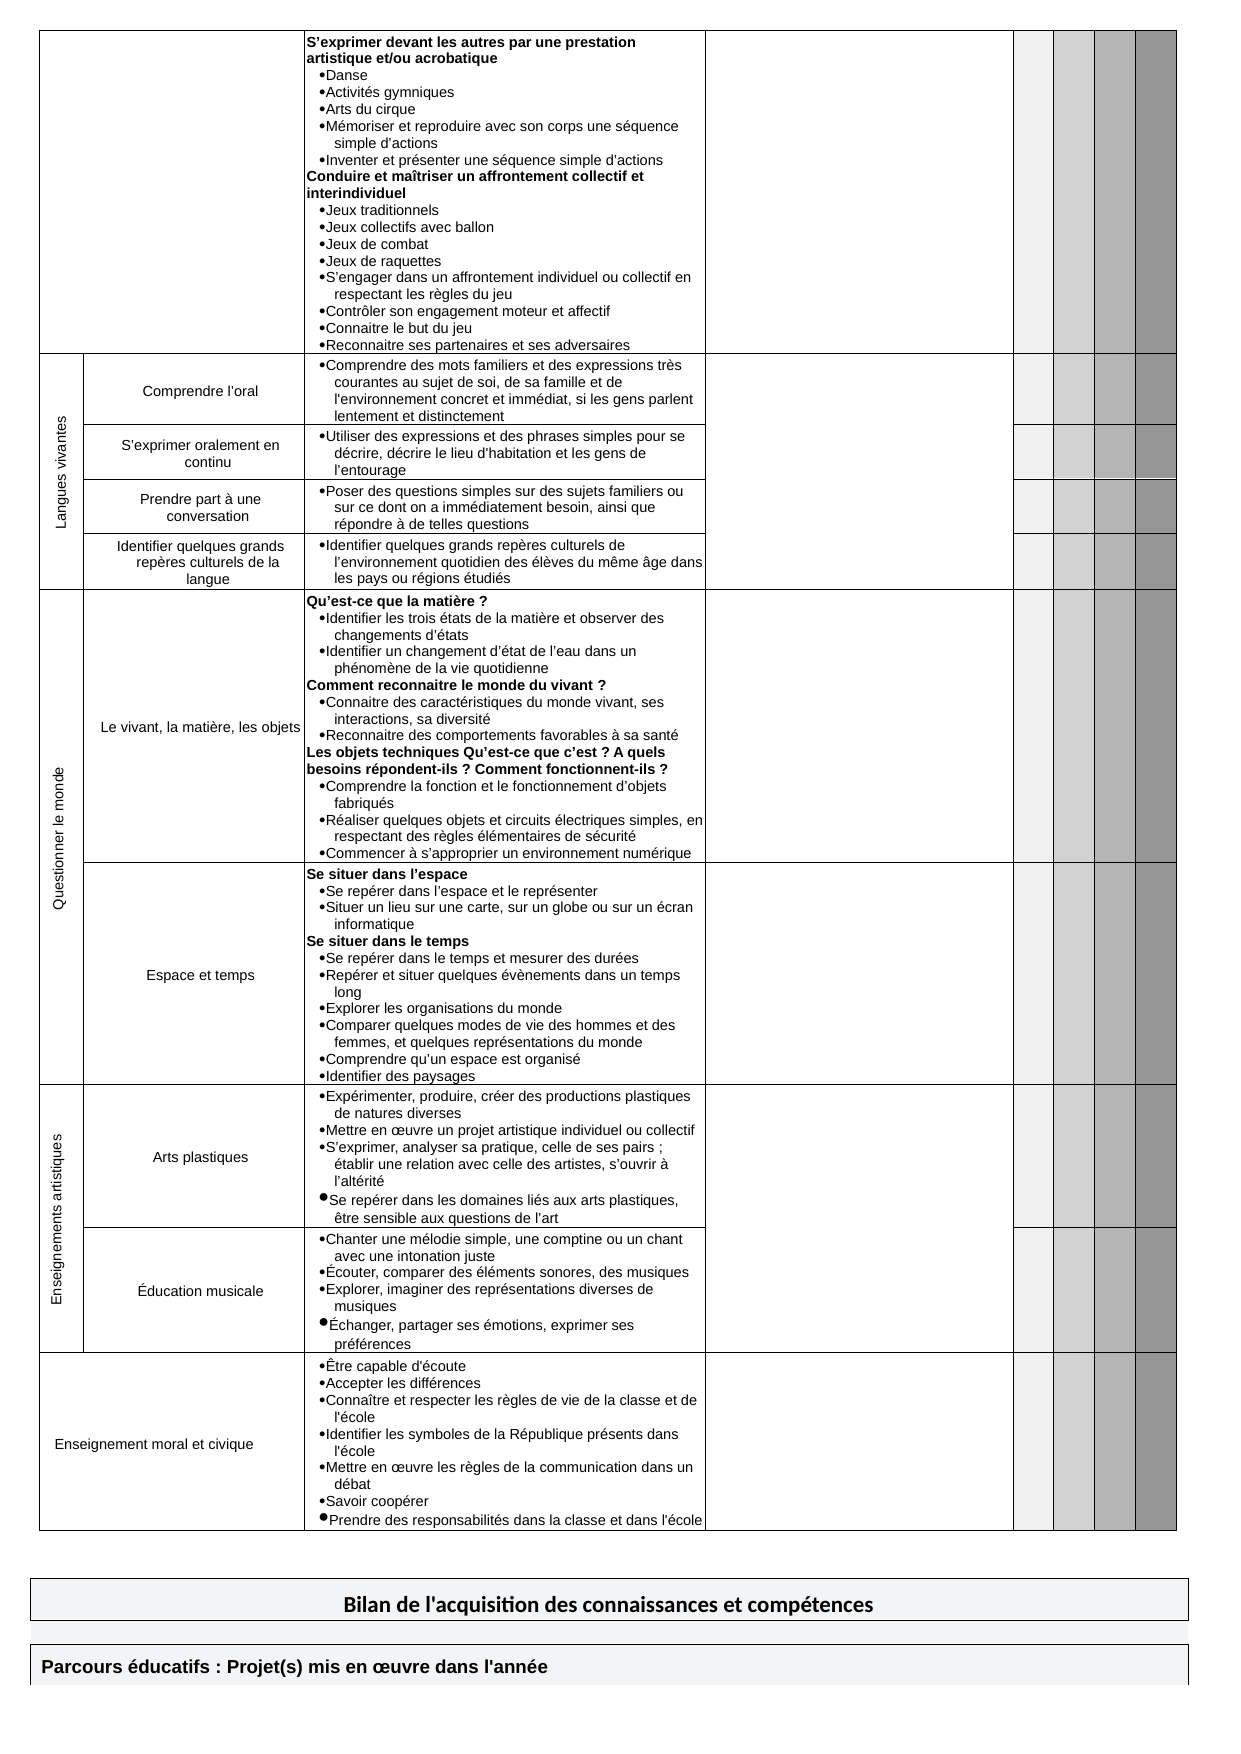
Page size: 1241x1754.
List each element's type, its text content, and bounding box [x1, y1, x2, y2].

table_cell [1014, 480, 1053, 533]
table_cell [1014, 534, 1053, 589]
table_cell [1095, 425, 1135, 478]
table_cell Comprendre des mots familiers et des expressions très courantes au sujet de soi, de sa famille et de l'environnement concret et immédiat, si les gens parlent lentement et distinctement [305, 354, 705, 424]
table_cell [1054, 1085, 1094, 1227]
table_cell Langues vivantes [40, 354, 83, 589]
table_cell [1136, 1228, 1176, 1352]
table_cell Comprendre l’oral [84, 354, 304, 424]
table_cell [706, 31, 1013, 353]
table_cell [1014, 863, 1053, 1084]
table_cell [706, 354, 1013, 589]
table_cell [31, 1621, 1188, 1643]
table_cell [1095, 480, 1135, 533]
table_cell [706, 1353, 1013, 1530]
table_cell [1054, 354, 1094, 424]
table_cell [1136, 1085, 1176, 1227]
table_cell [1014, 1228, 1053, 1352]
table_cell Être capable d'écoute Accepter les différences Connaître et respecter les règles de vie de la classe et de l'école Identifier les symboles de la République présents dans l'école Mettre en œuvre les règles de la communication dans un débat Savoir coopérer Prendre des responsabilités dans la classe et dans l'école [305, 1353, 705, 1530]
table_cell [1095, 1085, 1135, 1227]
table_cell [706, 590, 1013, 862]
table_cell [1014, 425, 1053, 478]
table_cell Espace et temps [84, 863, 304, 1084]
table_cell [1014, 1085, 1053, 1227]
table_cell [706, 863, 1013, 1084]
table_cell [1095, 534, 1135, 589]
table_cell [1136, 590, 1176, 862]
table_cell [1054, 480, 1094, 533]
table_cell Arts plastiques [84, 1085, 304, 1227]
table_cell [1136, 534, 1176, 589]
table_cell Enseignements artistiques [40, 1085, 83, 1352]
table_cell [40, 31, 304, 353]
table_cell [1095, 863, 1135, 1084]
table_cell [1136, 863, 1176, 1084]
table_cell [1054, 425, 1094, 478]
table_cell [1054, 31, 1094, 353]
table_cell Éducation musicale [84, 1228, 304, 1352]
table_cell [1054, 1228, 1094, 1352]
table_cell [1054, 1353, 1094, 1530]
table_cell [1095, 31, 1135, 353]
table_cell Le vivant, la matière, les objets [84, 590, 304, 862]
table_cell [1136, 31, 1176, 353]
table_cell [1054, 590, 1094, 862]
table_cell [1054, 534, 1094, 589]
table_cell [1136, 1353, 1176, 1530]
table_cell [706, 1085, 1013, 1352]
table_cell Qu’est-ce que la matière ? Identifier les trois états de la matière et observer des changements d’états Identifier un changement d’état de l’eau dans un phénomène de la vie quotidienne Comment reconnaitre le monde du vivant ? Connaitre des caractéristiques du monde vivant, ses interactions, sa diversité Reconnaitre des comportements favorables à sa santé Les objets techniques Qu’est-ce que c’est ? A quels besoins répondent-ils ? Comment fonctionnent-ils ? Comprendre la fonction et le fonctionnement d’objets fabriqués Réaliser quelques objets et circuits électriques simples, en respectant des règles élémentaires de sécurité Commencer à s’approprier un environnement numérique [305, 590, 705, 862]
table_cell [1014, 590, 1053, 862]
table_cell [1095, 590, 1135, 862]
table_cell S’exprimer oralement en continu [84, 425, 304, 478]
table_cell [1136, 480, 1176, 533]
table_cell [1095, 354, 1135, 424]
table_cell [1014, 1353, 1053, 1530]
table_cell Enseignement moral et civique [40, 1353, 304, 1530]
table_cell Identifier quelques grands repères culturels de la langue [84, 534, 304, 589]
table_cell Utiliser des expressions et des phrases simples pour se décrire, décrire le lieu d'habitation et les gens de l’entourage [305, 425, 705, 478]
table_cell [1014, 31, 1053, 353]
table_cell [1095, 1353, 1135, 1530]
table_cell Se situer dans l’espace Se repérer dans l’espace et le représenter Situer un lieu sur une carte, sur un globe ou sur un écran informatique Se situer dans le temps Se repérer dans le temps et mesurer des durées Repérer et situer quelques évènements dans un temps long Explorer les organisations du monde Comparer quelques modes de vie des hommes et des femmes, et quelques représentations du monde Comprendre qu’un espace est organisé Identifier des paysages [305, 863, 705, 1084]
table_cell [1095, 1228, 1135, 1352]
table_cell Parcours éducatifs : Projet(s) mis en œuvre dans l'année [31, 1645, 1188, 1685]
table_cell [1136, 425, 1176, 478]
table_cell Identifier quelques grands repères culturels de l’environnement quotidien des élèves du même âge dans les pays ou régions étudiés [305, 534, 705, 589]
table_cell [1054, 863, 1094, 1084]
table_cell Poser des questions simples sur des sujets familiers ou sur ce dont on a immédiatement besoin, ainsi que répondre à de telles questions [305, 480, 705, 533]
table_cell [1014, 354, 1053, 424]
table_cell S’exprimer devant les autres par une prestation artistique et/ou acrobatique Danse Activités gymniques Arts du cirque Mémoriser et reproduire avec son corps une séquence simple d’actions Inventer et présenter une séquence simple d’actions Conduire et maîtriser un affrontement collectif et interindividuel Jeux traditionnels Jeux collectifs avec ballon Jeux de combat Jeux de raquettes S’engager dans un affrontement individuel ou collectif en respectant les règles du jeu Contrôler son engagement moteur et affectif Connaitre le but du jeu Reconnaitre ses partenaires et ses adversaires [305, 31, 705, 353]
table_cell Prendre part à une conversation [84, 480, 304, 533]
table_header Bilan de l'acquisition des connaissances et compétences [31, 1579, 1188, 1619]
table_cell Questionner le monde [40, 590, 83, 1084]
table_cell Expérimenter, produire, créer des productions plastiques de natures diverses Mettre en œuvre un projet artistique individuel ou collectif S’exprimer, analyser sa pratique, celle de ses pairs ; établir une relation avec celle des artistes, s’ouvrir à l’altérité Se repérer dans les domaines liés aux arts plastiques, être sensible aux questions de l’art [305, 1085, 705, 1227]
table_cell [1136, 354, 1176, 424]
table_cell Chanter une mélodie simple, une comptine ou un chant avec une intonation juste Écouter, comparer des éléments sonores, des musiques Explorer, imaginer des représentations diverses de musiques Échanger, partager ses émotions, exprimer ses préférences [305, 1228, 705, 1352]
